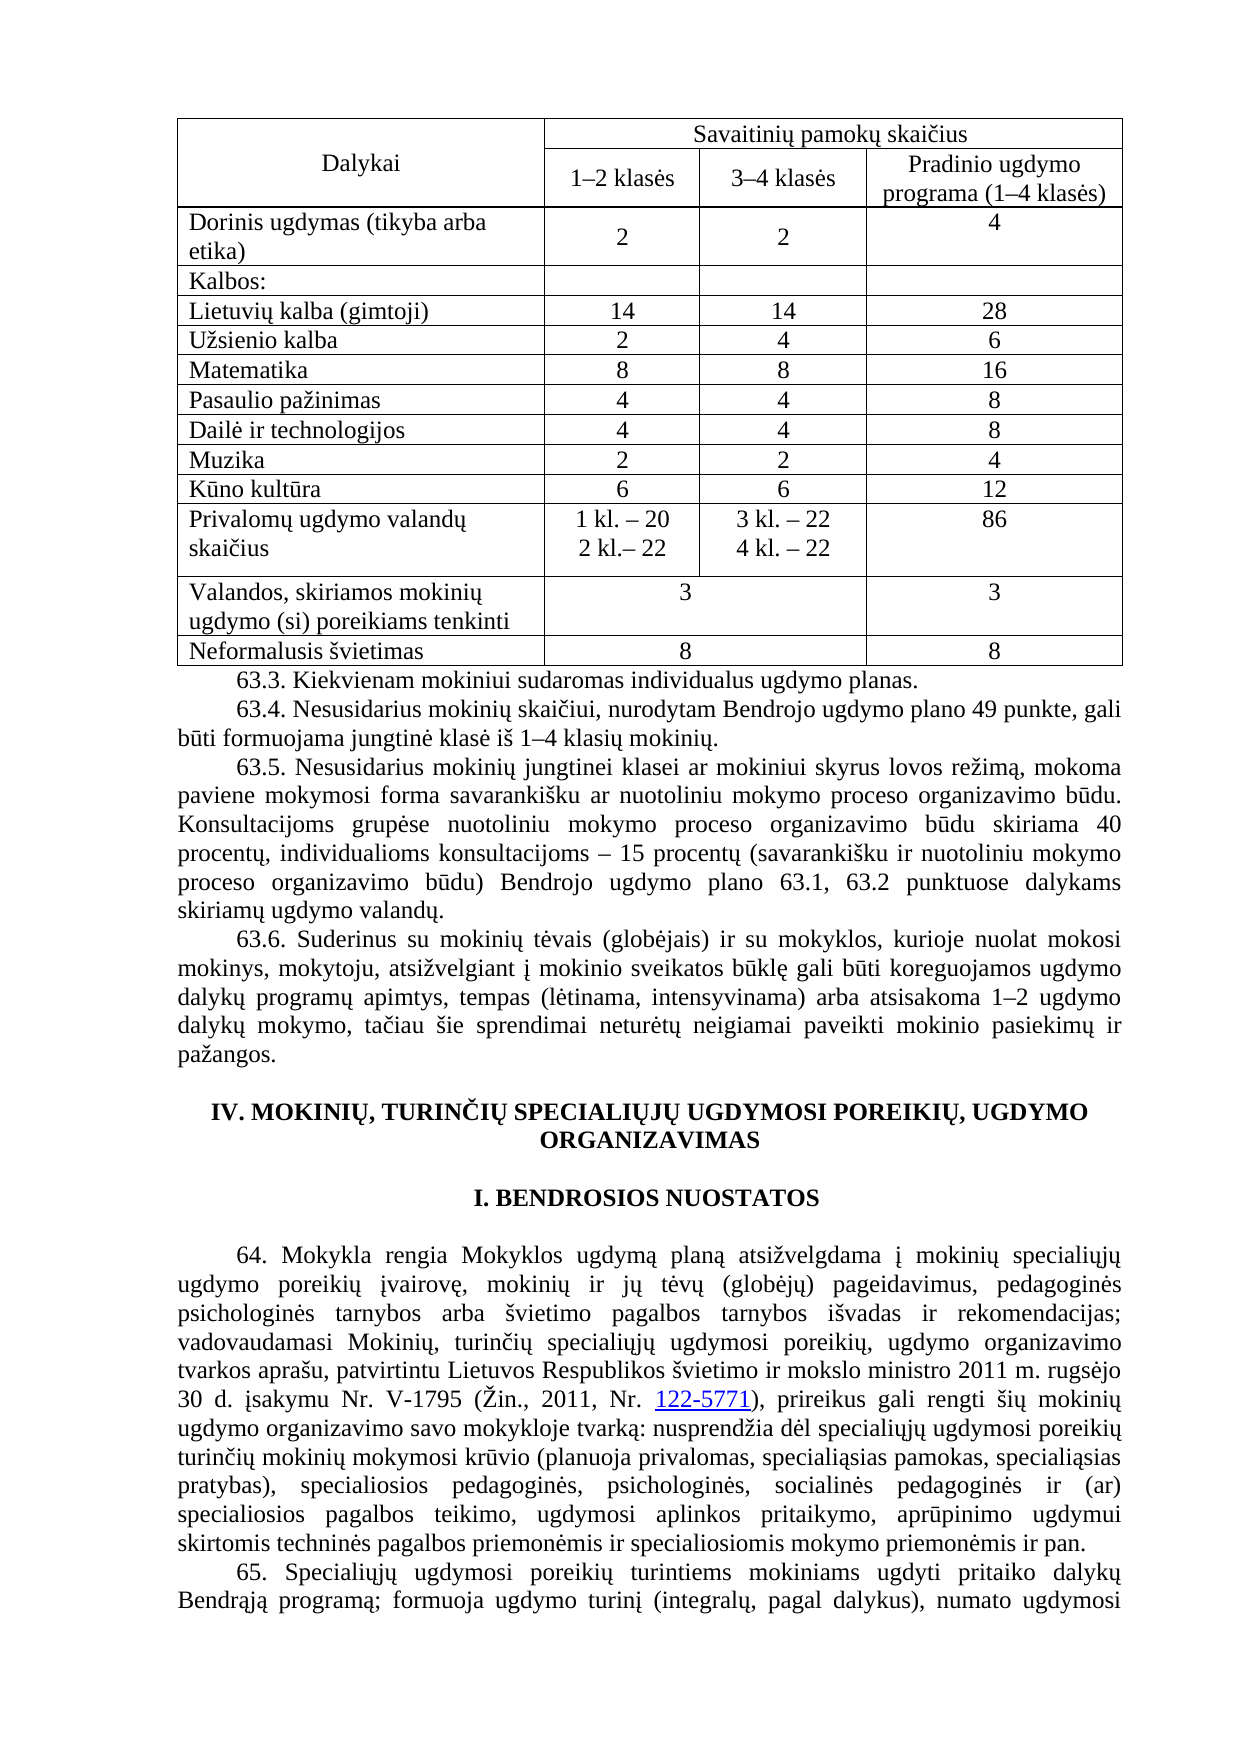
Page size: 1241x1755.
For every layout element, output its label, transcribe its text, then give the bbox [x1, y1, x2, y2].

table_cell 28 [867, 296, 1122, 324]
text 65. Specialiųjų ugdymosi poreikių turintiems mokiniams ugdyti pritaiko dalykų Bendrąją programą; formuoja ugdymo turinį (integralų, pagal dalykus), numato ugdymosi [177, 1557, 1122, 1614]
table_cell 8 [867, 385, 1122, 414]
table_cell 8 [545, 355, 699, 384]
table_cell [867, 266, 1122, 295]
table_cell 2 [545, 208, 699, 265]
table_cell 6 [545, 475, 699, 503]
text 64. Mokykla rengia Mokyklos ugdymą planą atsižvelgdama į mokinių specialiųjų ugdymo poreikių įvairovę, mokinių ir jų tėvų (globėjų) pageidavimus, pedagoginės psichologinės tarnybos arba švietimo pagalbos tarnybos išvadas ir rekomendacijas; vadovaudamasi Mokinių, turinčių specialiųjų ugdymosi poreikių, ugdymo organizavimo tvarkos aprašu, patvirtintu Lietuvos Respublikos švietimo ir mokslo ministro 2011 m. rugsėjo 30 d. įsakymu Nr. V-1795 (Žin., 2011, Nr. 122-5771), prireikus gali rengti šių mokinių ugdymo organizavimo savo mokykloje tvarką: nusprendžia dėl specialiųjų ugdymosi poreikių turinčių mokinių mokymosi krūvio (planuoja privalomas, specialiąsias pamokas, specialiąsias pratybas), specialiosios pedagoginės, psichologinės, socialinės pedagoginės ir (ar) specialiosios pagalbos teikimo, ugdymosi aplinkos pritaikymo, aprūpinimo ugdymui skirtomis techninės pagalbos priemonėmis ir specialiosiomis mokymo priemonėmis ir pan. [177, 1241, 1122, 1557]
table_cell Dailė ir technologijos [178, 415, 544, 444]
table_cell 12 [867, 475, 1122, 503]
table_cell [545, 266, 699, 295]
table_cell Matematika [178, 355, 544, 384]
table_cell Užsienio kalba [178, 326, 544, 354]
table_cell 4 [867, 445, 1122, 473]
table_cell 2 [700, 445, 866, 473]
table_cell Dorinis ugdymas (tikyba arba etika) [178, 208, 544, 265]
table_cell 1 kl. – 20 2 kl.– 22 [545, 504, 699, 576]
table_header Savaitinių pamokų skaičius [545, 119, 1122, 148]
table_cell 4 [700, 385, 866, 414]
table_cell Valandos, skiriamos mokinių ugdymo (si) poreikiams tenkinti [178, 577, 544, 635]
text IV. MOKINIŲ, TURINČIŲ SPECIALIŲJŲ UGDYMOSI POREIKIŲ, UGDYMO ORGANIZAVIMAS [177, 1097, 1122, 1154]
text 63.4. Nesusidarius mokinių skaičiui, nurodytam Bendrojo ugdymo plano 49 punkte, gali būti formuojama jungtinė klasė iš 1–4 klasių mokinių. [177, 694, 1122, 752]
table_header Dalykai [178, 119, 544, 206]
table_cell Kūno kultūra [178, 475, 544, 503]
table_cell 4 [700, 326, 866, 354]
table_cell 4 [545, 385, 699, 414]
table_cell 1–2 klasės [545, 149, 699, 206]
text 63.3. Kiekvienam mokiniui sudaromas individualus ugdymo planas. [177, 666, 1122, 694]
table_cell [700, 266, 866, 295]
text 63.5. Nesusidarius mokinių jungtinei klasei ar mokiniui skyrus lovos režimą, mokoma paviene mokymosi forma savarankišku ar nuotoliniu mokymo proceso organizavimo būdu. Konsultacijoms grupėse nuotoliniu mokymo proceso organizavimo būdu skiriama 40 procentų, individualioms konsultacijoms – 15 procentų (savarankišku ir nuotoliniu mokymo proceso organizavimo būdu) Bendrojo ugdymo plano 63.1, 63.2 punktuose dalykams skiriamų ugdymo valandų. [177, 752, 1122, 924]
table_cell Kalbos: [178, 266, 544, 295]
table_cell [826, 636, 866, 664]
table_cell Neformalusis švietimas [178, 636, 544, 664]
table_cell Privalomų ugdymo valandų skaičius [178, 504, 544, 576]
table_cell 8 [700, 355, 866, 384]
table_cell 8 [867, 415, 1122, 444]
text I. BENDROSIOS NUOSTATOS [177, 1183, 1122, 1212]
table_cell 4 [700, 415, 866, 444]
table_cell Muzika [178, 445, 544, 473]
table_cell 3 [545, 577, 826, 635]
table_cell 2 [700, 208, 866, 265]
table_cell 3 [867, 577, 1122, 635]
table_cell 3 kl. – 22 4 kl. – 22 [700, 504, 866, 576]
text 63.6. Suderinus su mokinių tėvais (globėjais) ir su mokyklos, kurioje nuolat mokosi mokinys, mokytoju, atsižvelgiant į mokinio sveikatos būklę gali būti koreguojamos ugdymo dalykų programų apimtys, tempas (lėtinama, intensyvinama) arba atsisakoma 1–2 ugdymo dalykų mokymo, tačiau šie sprendimai neturėtų neigiamai paveikti mokinio pasiekimų ir pažangos. [177, 924, 1122, 1068]
table_cell Pradinio ugdymo programa (1–4 klasės) [867, 149, 1122, 206]
table_cell 4 [867, 208, 1122, 265]
table_cell 3–4 klasės [700, 149, 866, 206]
table_cell 8 [867, 636, 1122, 664]
table_cell Pasaulio pažinimas [178, 385, 544, 414]
table_cell 14 [545, 296, 699, 324]
table_cell 8 [545, 636, 826, 664]
table_cell 86 [867, 504, 1122, 576]
table_cell 14 [700, 296, 866, 324]
table_cell 4 [545, 415, 699, 444]
table_cell 2 [545, 445, 699, 473]
table_cell 6 [867, 326, 1122, 354]
table_cell [826, 577, 866, 635]
table_cell Lietuvių kalba (gimtoji) [178, 296, 544, 324]
table_cell 2 [545, 326, 699, 354]
table_cell 16 [867, 355, 1122, 384]
table_cell 6 [700, 475, 866, 503]
